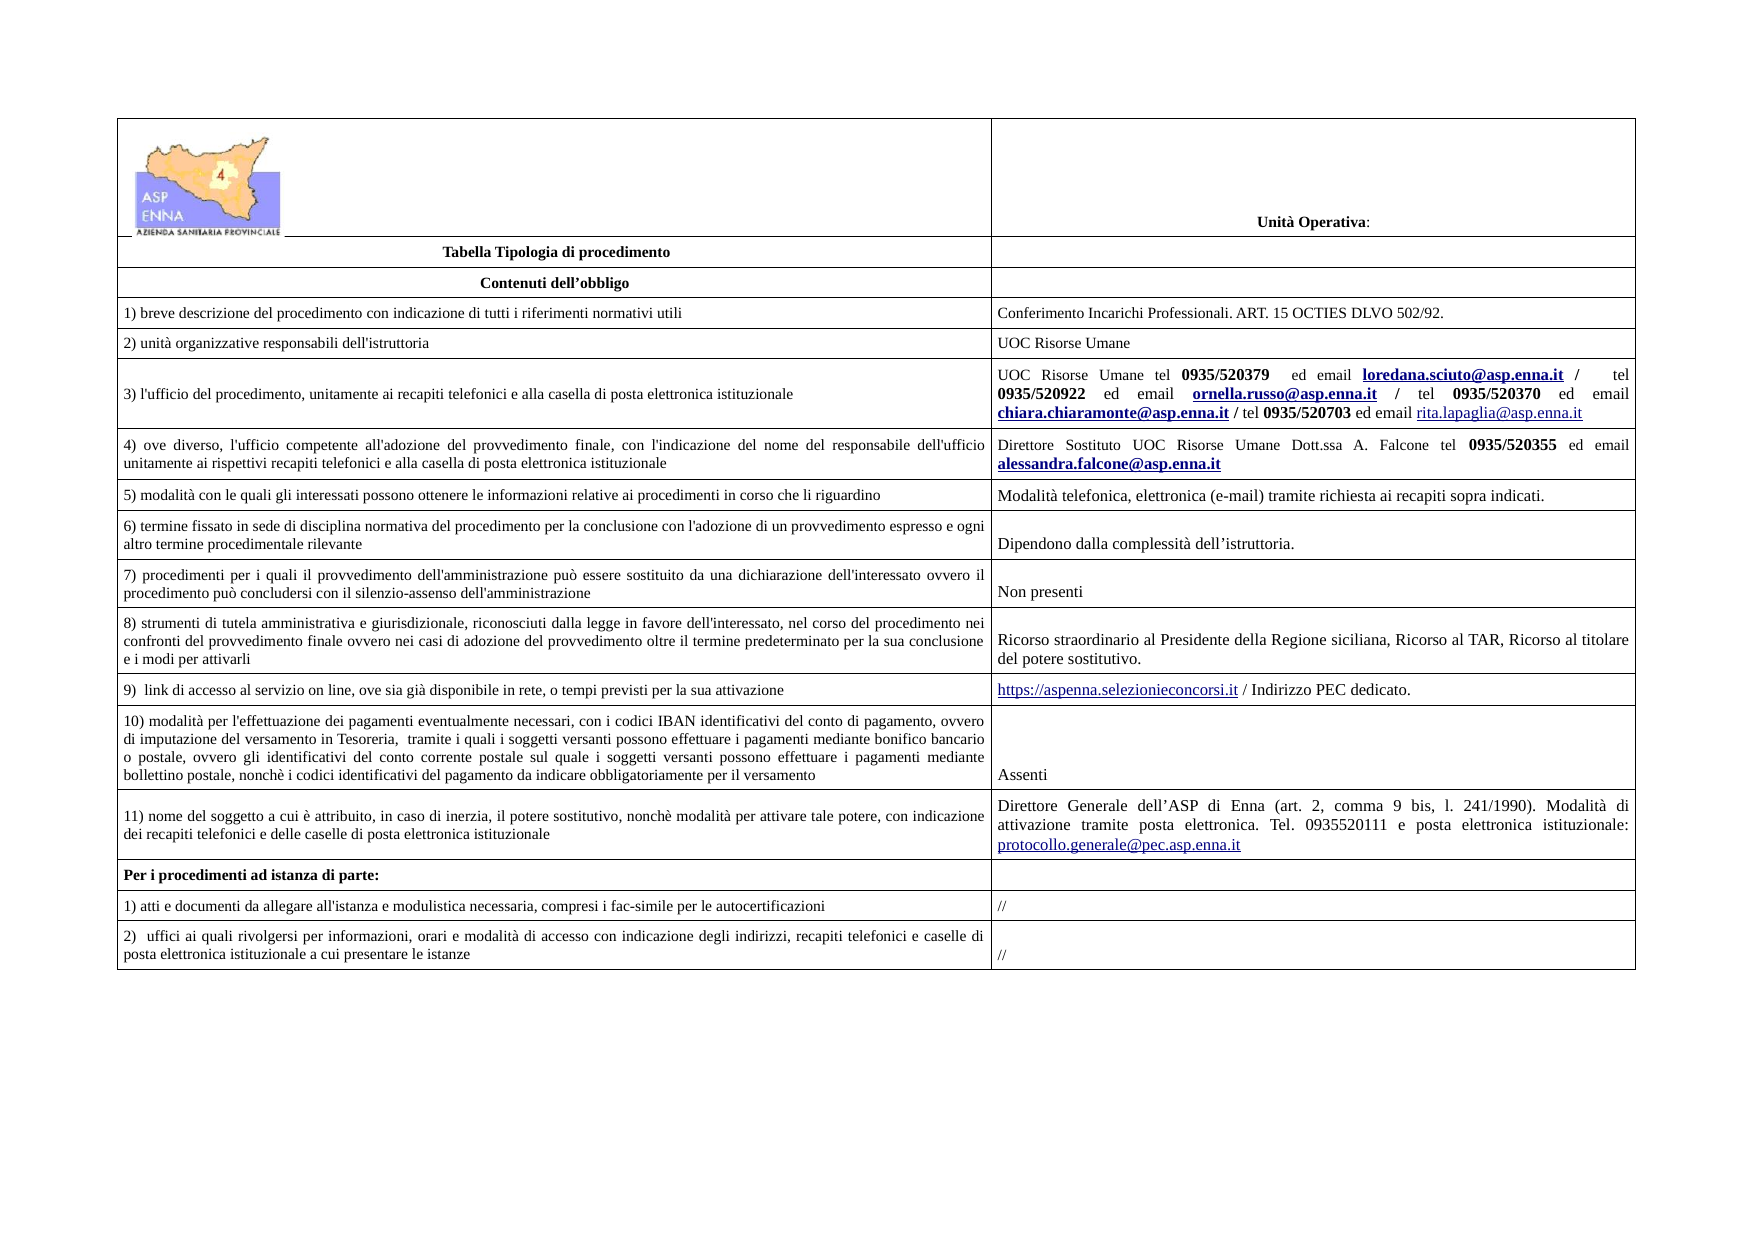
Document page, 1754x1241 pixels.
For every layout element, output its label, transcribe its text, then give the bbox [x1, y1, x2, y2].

table_cell https://aspenna.selezionieconcorsi.it / Indirizzo PEC dedicato. [992, 674, 1635, 705]
table_cell 6) termine fissato in sede di disciplina normativa del procedimento per la conclusione con l'adozione di un provvedimento espresso e ogni altro termine procedimentale rilevante [118, 511, 991, 559]
table_cell 2) uffici ai quali rivolgersi per informazioni, orari e modalità di accesso con indicazione degli indirizzi, recapiti telefonici e caselle di posta elettronica istituzionale a cui presentare le istanze [118, 921, 991, 969]
table_cell 4) ove diverso, l'ufficio competente all'adozione del provvedimento finale, con l'indicazione del nome del responsabile dell'ufficio unitamente ai rispettivi recapiti telefonici e alla casella di posta elettronica istituzionale [118, 429, 991, 479]
table_cell 11) nome del soggetto a cui è attribuito, in caso di inerzia, il potere sostitutivo, nonchè modalità per attivare tale potere, con indicazione dei recapiti telefonici e delle caselle di posta elettronica istituzionale [118, 790, 991, 859]
table_cell [992, 237, 1635, 267]
table_cell Assenti [992, 706, 1635, 789]
table_cell 7) procedimenti per i quali il provvedimento dell'amministrazione può essere sostituito da una dichiarazione dell'interessato ovvero il procedimento può concludersi con il silenzio-assenso dell'amministrazione [118, 560, 991, 607]
table_cell 5) modalità con le quali gli interessati possono ottenere le informazioni relative ai procedimenti in corso che li riguardino [118, 480, 991, 510]
table_cell 3) l'ufficio del procedimento, unitamente ai recapiti telefonici e alla casella di posta elettronica istituzionale [118, 359, 991, 428]
table_cell 8) strumenti di tutela amministrativa e giurisdizionale, riconosciuti dalla legge in favore dell'interessato, nel corso del procedimento nei confronti del provvedimento finale ovvero nei casi di adozione del provvedimento oltre il termine predeterminato per la sua conclusione e i modi per attivarli [118, 608, 991, 673]
table_cell Direttore Generale dell’ASP di Enna (art. 2, comma 9 bis, l. 241/1990). Modalità di attivazione tramite posta elettronica. Tel. 0935520111 e posta elettronica istituzionale: protocollo.generale@pec.asp.enna.it [992, 790, 1635, 859]
table_cell Per i procedimenti ad istanza di parte: [118, 860, 991, 889]
table_cell 10) modalità per l'effettuazione dei pagamenti eventualmente necessari, con i codici IBAN identificativi del conto di pagamento, ovvero di imputazione del versamento in Tesoreria, tramite i quali i soggetti versanti possono effettuare i pagamenti mediante bonifico bancario o postale, ovvero gli identificativi del conto corrente postale sul quale i soggetti versanti possono effettuare i pagamenti mediante bollettino postale, nonchè i codici identificativi del pagamento da indicare obbligatoriamente per il versamento [118, 706, 991, 789]
table_cell 1) breve descrizione del procedimento con indicazione di tutti i riferimenti normativi utili [118, 298, 991, 327]
table_header Unità Operativa: [992, 119, 1635, 236]
table_cell Direttore Sostituto UOC Risorse Umane Dott.ssa A. Falcone tel 0935/520355 ed email alessandra.falcone@asp.enna.it [992, 429, 1635, 479]
table_cell Ricorso straordinario al Presidente della Regione siciliana, Ricorso al TAR, Ricorso al titolare del potere sostitutivo. [992, 608, 1635, 673]
table_cell UOC Risorse Umane [992, 329, 1635, 358]
table_cell 9) link di accesso al servizio on line, ove sia già disponibile in rete, o tempi previsti per la sua attivazione [118, 674, 991, 705]
table_header [118, 119, 991, 236]
table_cell Contenuti dell’obbligo [118, 268, 991, 297]
table_cell // [992, 891, 1635, 920]
table_cell [992, 860, 1635, 889]
table_cell Dipendono dalla complessità dell’istruttoria. [992, 511, 1635, 559]
table_cell Tabella Tipologia di procedimento [118, 237, 991, 267]
table_cell Non presenti [992, 560, 1635, 607]
table_cell Conferimento Incarichi Professionali. ART. 15 OCTIES DLVO 502/92. [992, 298, 1635, 327]
table_cell UOC Risorse Umane tel 0935/520379 ed email loredana.sciuto@asp.enna.it / tel 0935/520922 ed email ornella.russo@asp.enna.it / tel 0935/520370 ed email chiara.chiaramonte@asp.enna.it / tel 0935/520703 ed email rita.lapaglia@asp.enna.it [992, 359, 1635, 428]
table_cell Modalità telefonica, elettronica (e-mail) tramite richiesta ai recapiti sopra indicati. [992, 480, 1635, 510]
table_cell 1) atti e documenti da allegare all'istanza e modulistica necessaria, compresi i fac-simile per le autocertificazioni [118, 891, 991, 920]
table_cell 2) unità organizzative responsabili dell'istruttoria [118, 329, 991, 358]
table_cell // [992, 921, 1635, 969]
table_cell [992, 268, 1635, 297]
